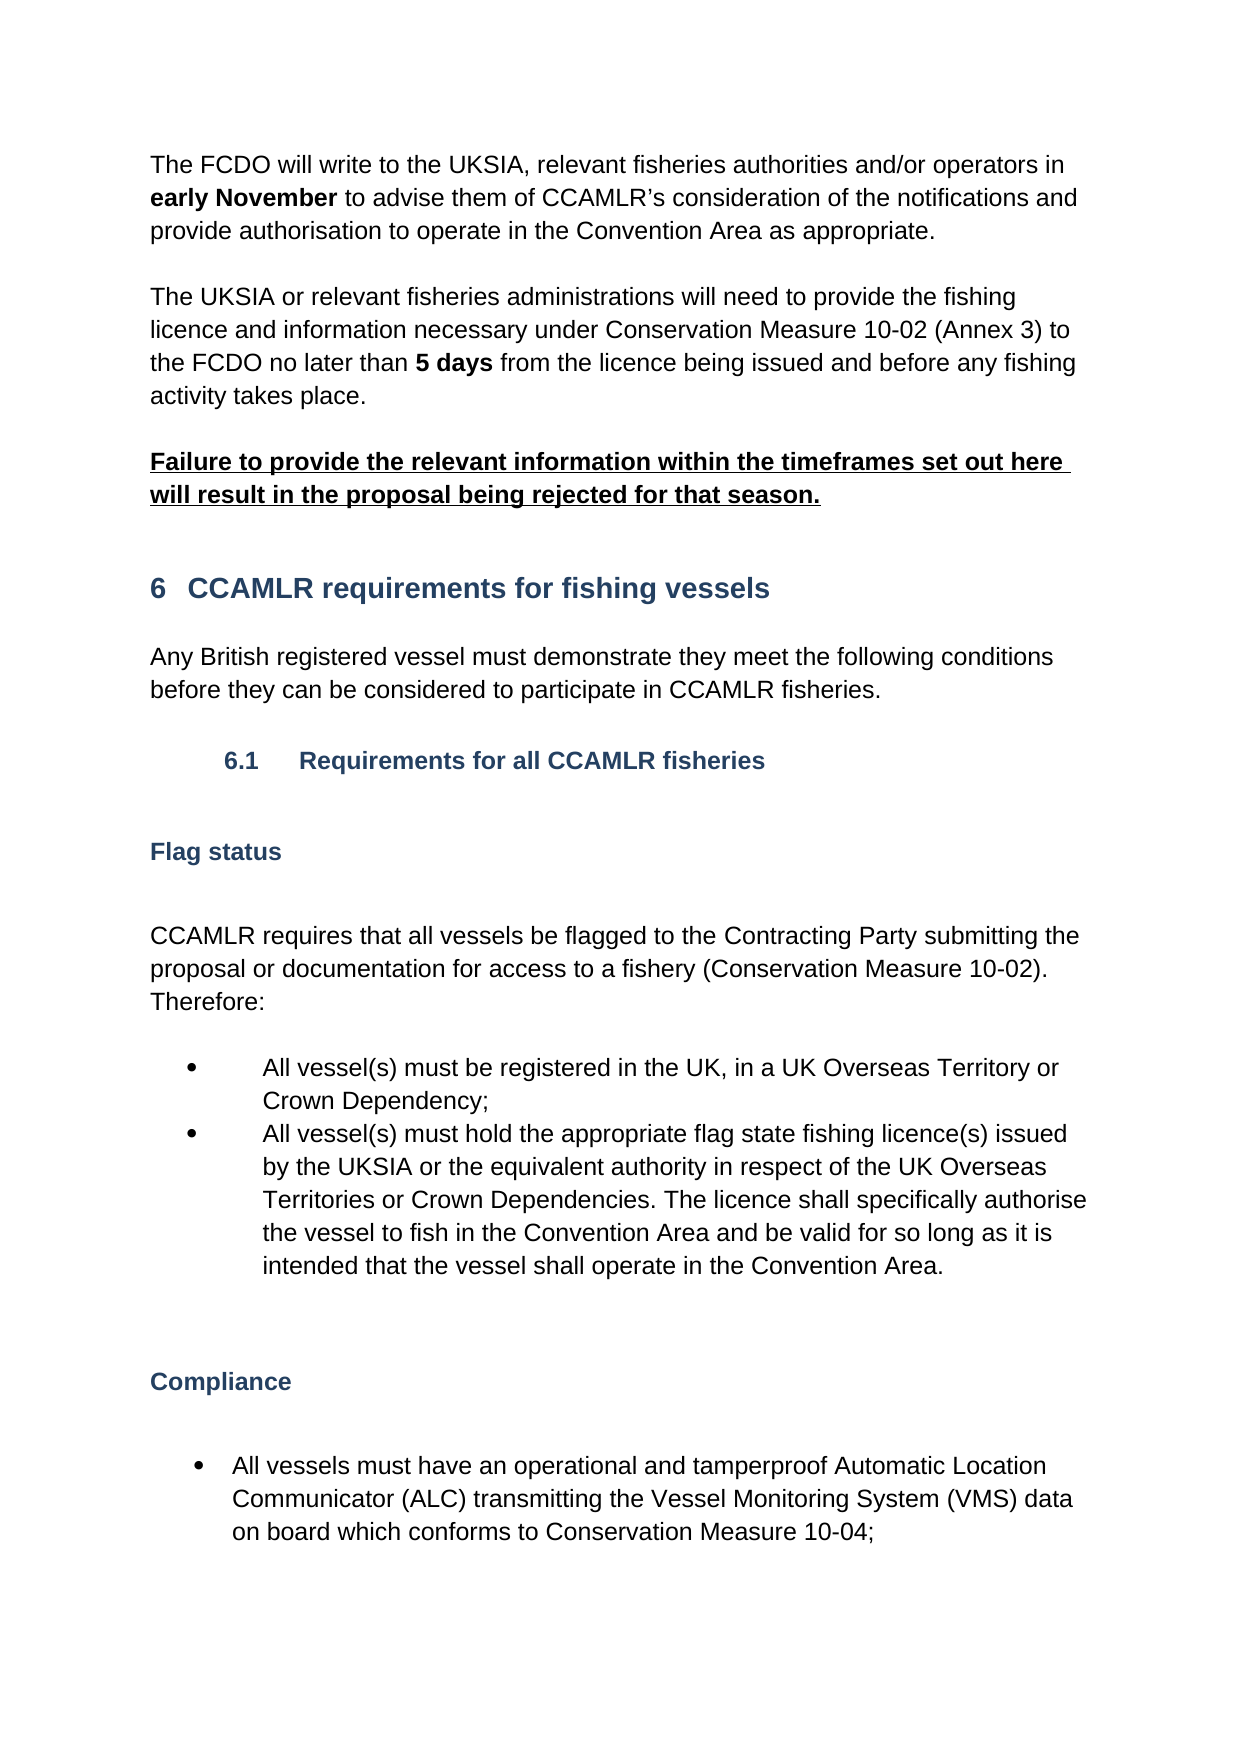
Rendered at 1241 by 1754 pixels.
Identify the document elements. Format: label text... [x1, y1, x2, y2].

subtitle CCAMLR requirements for fishing vessels [150, 571, 1090, 605]
list All vessel(s) must hold the appropriate flag state fishing licence(s) issued by the UKSIA or the equivalent authority in respect of the UK Overseas Territories or Crown Dependencies. The licence shall specifically authorise the vessel to fish in the Convention Area and be valid for so long as it is intended that the vessel shall operate in the Convention Area. [187, 1119, 1090, 1280]
subtitle Compliance [150, 1367, 1090, 1396]
subtitle Flag status [150, 837, 1090, 865]
text CCAMLR requires that all vessels be flagged to the Contracting Party submitting the proposal or documentation for access to a fishery (Conservation Measure 10-02). Therefore: [150, 921, 1090, 1016]
subtitle Requirements for all CCAMLR fisheries [224, 746, 1090, 774]
list All vessels must have an operational and tamperproof Automatic Location Communicator (ALC) transmitting the Vessel Monitoring System (VMS) data on board which conforms to Conservation Measure 10-04; [194, 1451, 1090, 1546]
text Failure to provide the relevant information within the timeframes set out here will result in the proposal being rejected for that season. [150, 447, 1090, 509]
text Any British registered vessel must demonstrate they meet the following conditions before they can be considered to participate in CCAMLR fisheries. [150, 642, 1090, 704]
text The FCDO will write to the UKSIA, relevant fisheries authorities and/or operators in early November to advise them of CCAMLR’s consideration of the notifications and provide authorisation to operate in the Convention Area as appropriate. [150, 150, 1090, 245]
list All vessel(s) must be registered in the UK, in a UK Overseas Territory or Crown Dependency; [187, 1053, 1090, 1115]
text The UKSIA or relevant fisheries administrations will need to provide the fishing licence and information necessary under Conservation Measure 10-02 (Annex 3) to the FCDO no later than 5 days from the licence being issued and before any fishing activity takes place. [150, 282, 1090, 410]
